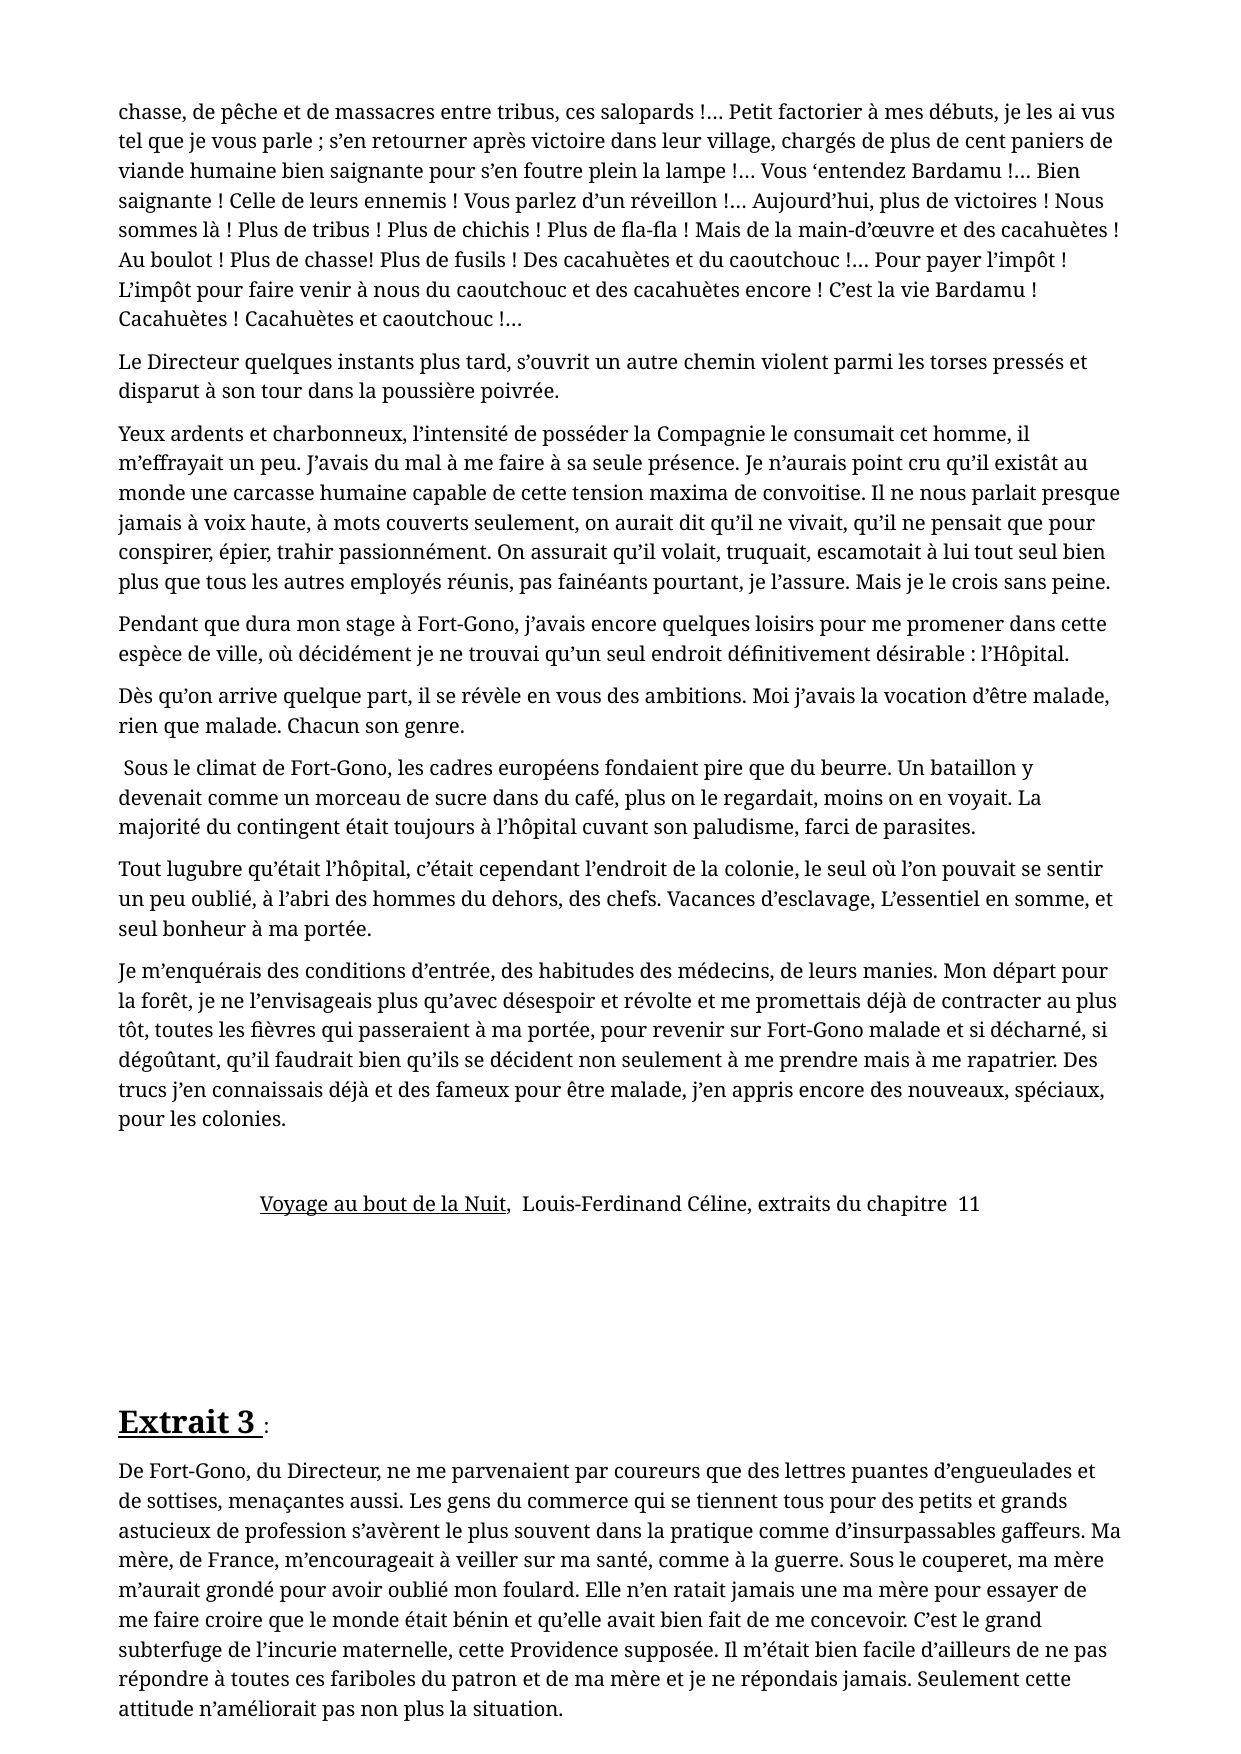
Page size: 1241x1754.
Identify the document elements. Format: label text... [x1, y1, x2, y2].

text chasse, de pêche et de massacres entre tribus, ces salopards !… Petit factorier à mes débuts, je les ai vus tel que je vous parle ; s’en retourner après victoire dans leur village, chargés de plus de cent paniers de viande humaine bien saignante pour s’en foutre plein la lampe !… Vous ‘entendez Bardamu !… Bien saignante ! Celle de leurs ennemis ! Vous parlez d’un réveillon !… Aujourd’hui, plus de victoires ! Nous sommes là ! Plus de tribus ! Plus de chichis ! Plus de fla-fla ! Mais de la main-d’œuvre et des cacahuètes ! Au boulot ! Plus de chasse! Plus de fusils ! Des cacahuètes et du caoutchouc !… Pour payer l’impôt ! L’impôt pour faire venir à nous du caoutchouc et des cacahuètes encore ! C’est la vie Bardamu ! Cacahuètes ! Cacahuètes et caoutchouc !… [118, 95, 1122, 333]
text Yeux ardents et charbonneux, l’intensité de posséder la Compagnie le consumait cet homme, il m’effrayait un peu. J’avais du mal à me faire à sa seule présence. Je n’aurais point cru qu’il existât au monde une carcasse humaine capable de cette tension maxima de convoitise. Il ne nous parlait presque jamais à voix haute, à mots couverts seulement, on aurait dit qu’il ne vivait, qu’il ne pensait que pour conspirer, épier, trahir passionnément. On assurait qu’il volait, truquait, escamotait à lui tout seul bien plus que tous les autres employés réunis, pas fainéants pourtant, je l’assure. Mais je le crois sans peine. [118, 417, 1122, 595]
text Sous le climat de Fort-Gono, les cadres européens fondaient pire que du beurre. Un bataillon y devenait comme un morceau de sucre dans du café, plus on le regardait, moins on en voyait. La majorité du contingent était toujours à l’hôpital cuvant son paludisme, farci de parasites. [118, 752, 1122, 841]
text Pendant que dura mon stage à Fort-Gono, j’avais encore quelques loisirs pour me promener dans cette espèce de ville, où décidément je ne trouvai qu’un seul endroit définitivement désirable : l’Hôpital. [118, 608, 1122, 667]
text Tout lugubre qu’était l’hôpital, c’était cependant l’endroit de la colonie, le seul où l’on pouvait se sentir un peu oublié, à l’abri des hommes du dehors, des chefs. Vacances d’esclavage, L’essentiel en somme, et seul bonheur à ma portée. [118, 853, 1122, 942]
text Voyage au bout de la Nuit, Louis-Ferdinand Céline, extraits du chapitre 11 [118, 1187, 1122, 1217]
text Dès qu’on arrive quelque part, il se révèle en vous des ambitions. Moi j’avais la vocation d’être malade, rien que malade. Chacun son genre. [118, 680, 1122, 739]
text De Fort-Gono, du Directeur, ne me parvenaient par coureurs que des lettres puantes d’engueulades et de sottises, menaçantes aussi. Les gens du commerce qui se tiennent tous pour des petits et grands astucieux de profession s’avèrent le plus souvent dans la pratique comme d’insurpassables gaffeurs. Ma mère, de France, m’encourageait à veiller sur ma santé, comme à la guerre. Sous le couperet, ma mère m’aurait grondé pour avoir oublié mon foulard. Elle n’en ratait jamais une ma mère pour essayer de me faire croire que le monde était bénin et qu’elle avait bien fait de me concevoir. C’est le grand subterfuge de l’incurie maternelle, cette Providence supposée. Il m’était bien facile d’ailleurs de ne pas répondre à toutes ces fariboles du patron et de ma mère et je ne répondais jamais. Seulement cette attitude n’améliorait pas non plus la situation. [118, 1455, 1122, 1722]
text Je m’enquérais des conditions d’entrée, des habitudes des médecins, de leurs manies. Mon départ pour la forêt, je ne l’envisageais plus qu’avec désespoir et révolte et me promettais déjà de contracter au plus tôt, toutes les fièvres qui passeraient à ma portée, pour revenir sur Fort-Gono malade et si décharné, si dégoûtant, qu’il faudrait bien qu’ils se décident non seulement à me prendre mais à me rapatrier. Des trucs j’en connaissais déjà et des fameux pour être malade, j’en appris encore des nouveaux, spéciaux, pour les colonies. [118, 955, 1122, 1133]
text Le Directeur quelques instants plus tard, s’ouvrit un autre chemin violent parmi les torses pressés et disparut à son tour dans la poussière poivrée. [118, 345, 1122, 405]
text Extrait 3 : [118, 1400, 1122, 1443]
